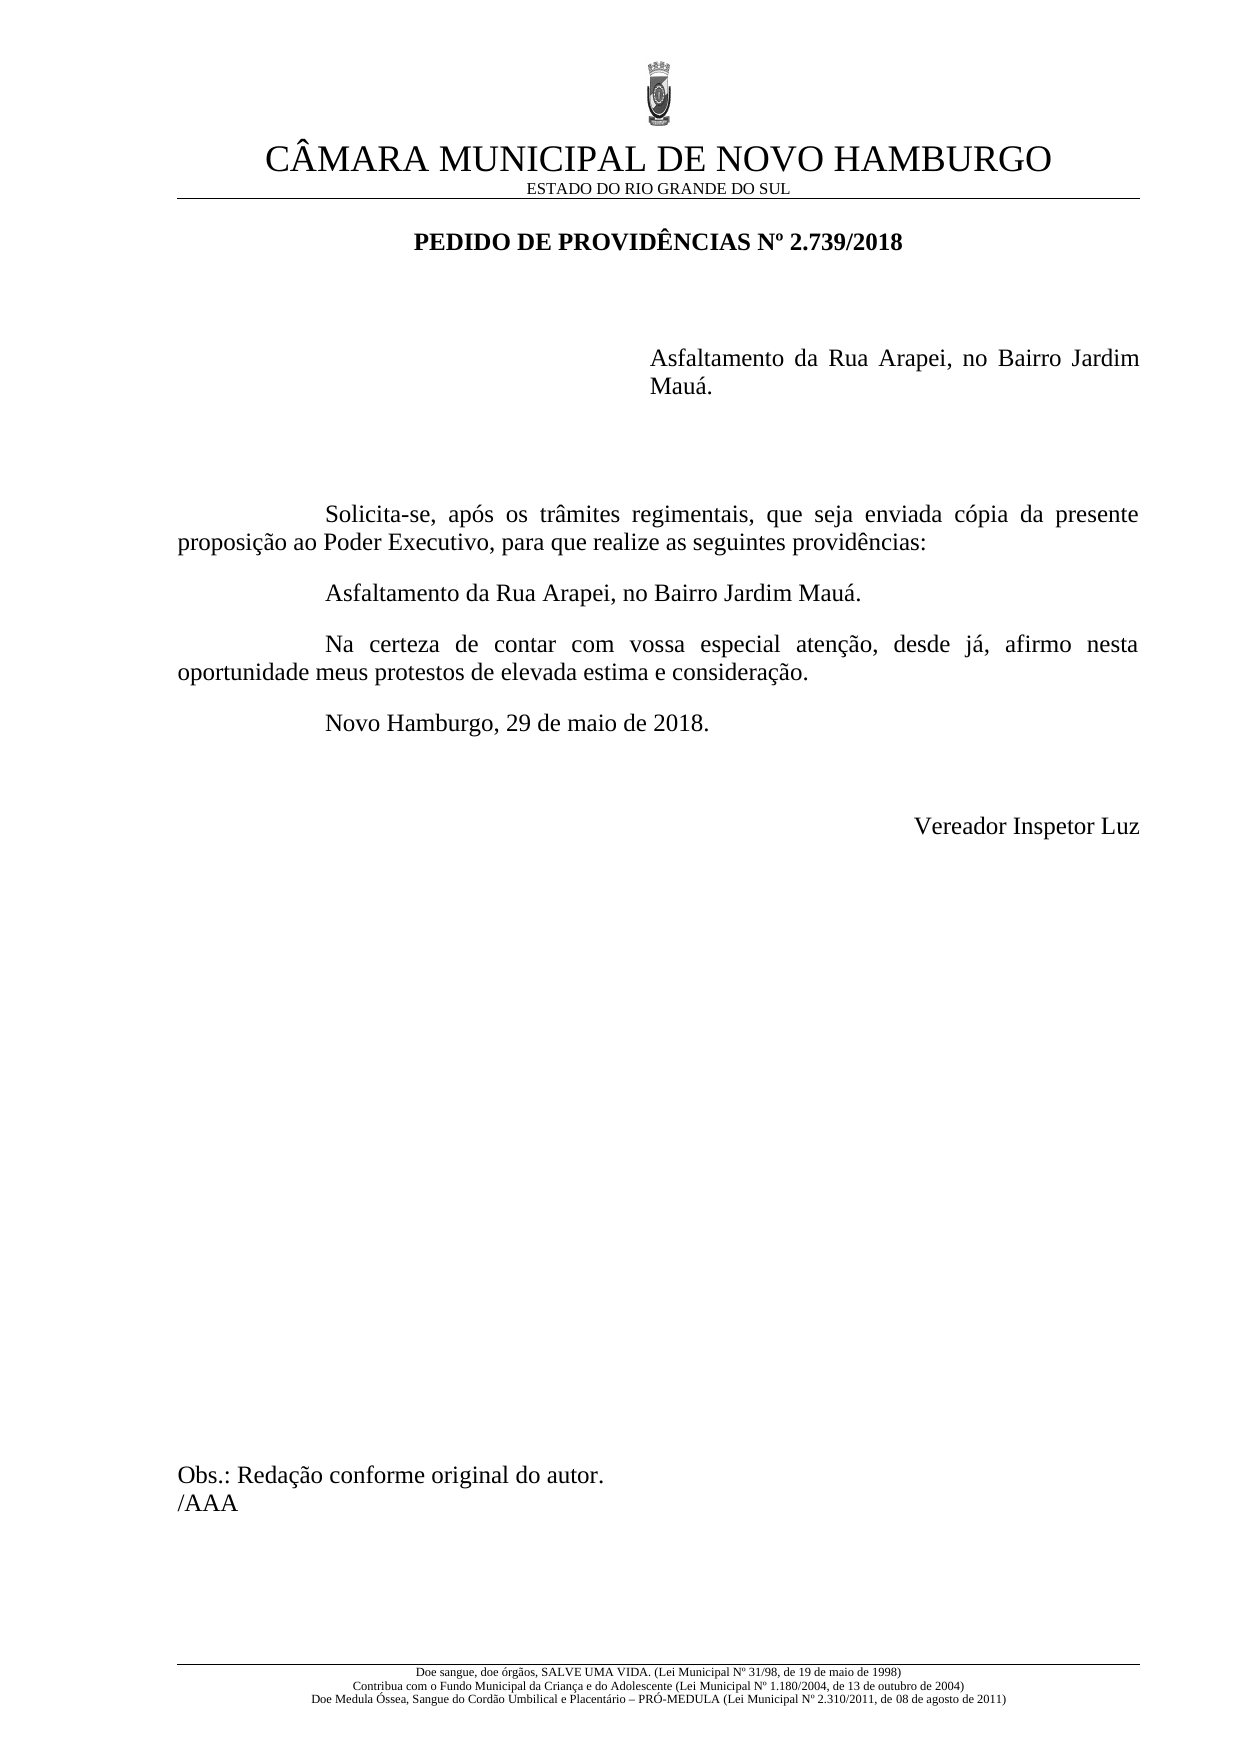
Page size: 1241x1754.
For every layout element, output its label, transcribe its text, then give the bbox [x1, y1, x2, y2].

text Solicita-se, após os trâmites regimentais, que seja enviada cópia da presente proposição ao Poder Executivo, para que realize as seguintes providências: [177, 500, 1140, 556]
text Novo Hamburgo, 29 de maio de 2018. [177, 709, 1140, 737]
text PEDIDO DE PROVIDÊNCIAS Nº 2.739/2018 [177, 228, 1140, 256]
text Vereador Inspetor Luz [177, 812, 1140, 840]
text Asfaltamento da Rua Arapei, no Bairro Jardim Mauá. [177, 579, 1140, 607]
text Asfaltamento da Rua Arapei, no Bairro Jardim Mauá. [649, 344, 1140, 400]
text Obs.: Redação conforme original do autor. [177, 1461, 1140, 1489]
text /AAA [177, 1489, 1140, 1516]
text Na certeza de contar com vossa especial atenção, desde já, afirmo nesta oportunidade meus protestos de elevada estima e consideração. [177, 631, 1140, 686]
